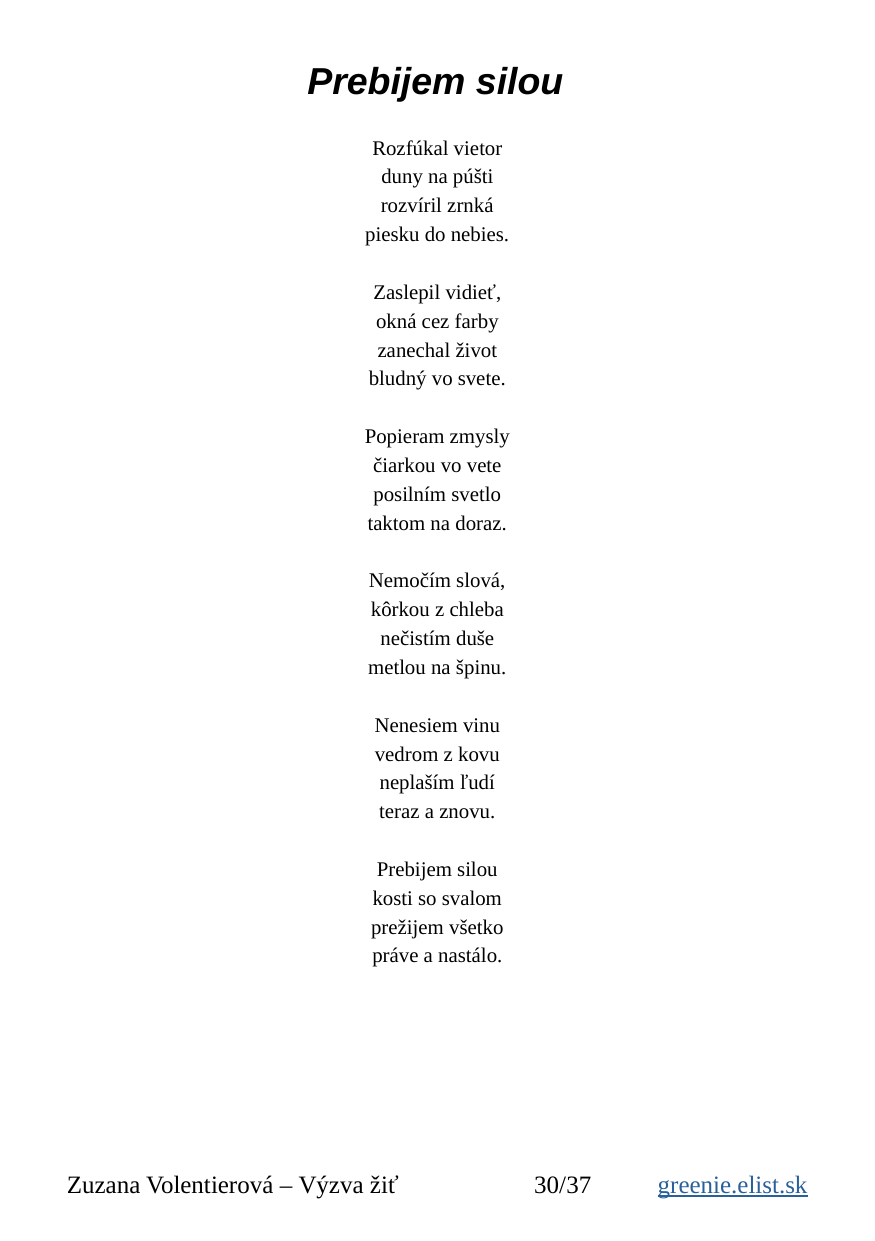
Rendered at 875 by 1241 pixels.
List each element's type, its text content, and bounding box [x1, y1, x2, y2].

text duny na púšti [41, 164, 833, 188]
text prežijem všetko [41, 914, 833, 939]
text bludný vo svete. [41, 366, 833, 390]
text Zaslepil vidieť, [41, 280, 833, 304]
text teraz a znovu. [41, 799, 833, 823]
text zanechal život [41, 337, 833, 362]
text taktom na doraz. [41, 511, 833, 535]
text Prebijem silou [41, 857, 833, 881]
text kosti so svalom [41, 886, 833, 910]
text Nenesiem vinu [41, 713, 833, 737]
text posilním svetlo [41, 482, 833, 506]
text okná cez farby [41, 309, 833, 333]
text piesku do nebies. [41, 222, 833, 246]
text vedrom z kovu [41, 741, 833, 766]
text Rozfúkal vietor [41, 136, 833, 159]
text metlou na špinu. [41, 655, 833, 679]
text čiarkou vo vete [41, 453, 833, 477]
text kôrkou z chleba [41, 597, 833, 621]
subtitle Prebijem silou [41, 59, 833, 102]
text Nemočím slová, [41, 568, 833, 592]
text neplaším ľudí [41, 770, 833, 794]
text nečistím duše [41, 626, 833, 650]
text Popieram zmysly [41, 424, 833, 448]
text rozvíril zrnká [41, 193, 833, 217]
text práve a nastálo. [41, 943, 833, 967]
